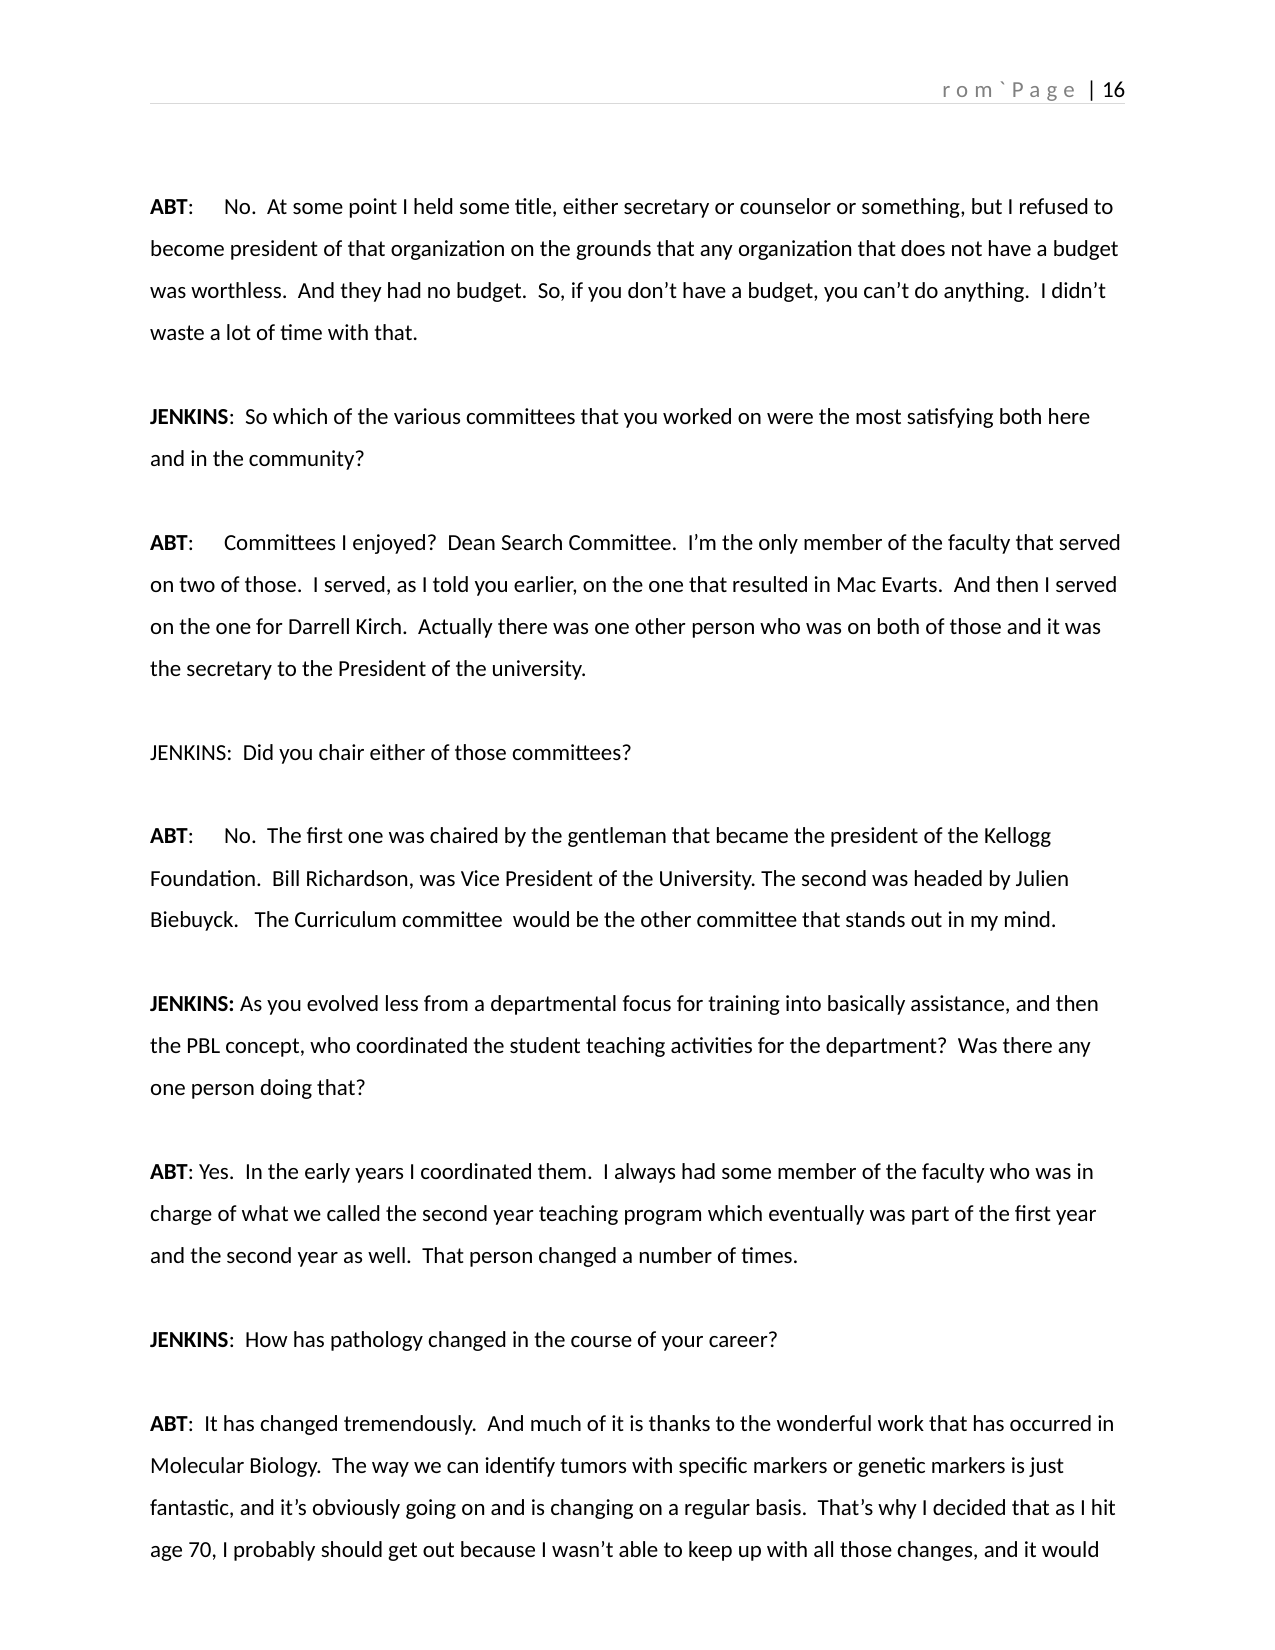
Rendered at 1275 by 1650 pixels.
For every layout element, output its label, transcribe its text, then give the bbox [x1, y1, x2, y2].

text ABT: No. The first one was chaired by the gentleman that became the president of the Kellogg Foundation. Bill Richardson, was Vice President of the University. The second was headed by Julien Biebuyck. The Curriculum committee would be the other committee that stands out in my mind. [150, 822, 1125, 934]
text JENKINS: As you evolved less from a departmental focus for training into basically assistance, and then the PBL concept, who coordinated the student teaching activities for the department? Was there any one person doing that? [150, 989, 1125, 1102]
text JENKINS: Did you chair either of those committees? [150, 738, 1125, 766]
text ABT: It has changed tremendously. And much of it is thanks to the wonderful work that has occurred in Molecular Biology. The way we can identify tumors with specific markers or genetic markers is just fantastic, and it’s obviously going on and is changing on a regular basis. That’s why I decided that as I hit age 70, I probably should get out because I wasn’t able to keep up with all those changes, and it would [150, 1409, 1125, 1563]
text JENKINS: So which of the various committees that you worked on were the most satisfying both here and in the community? [150, 402, 1125, 472]
text ABT: No. At some point I held some title, either secretary or counselor or something, but I refused to become president of that organization on the grounds that any organization that does not have a budget was worthless. And they had no budget. So, if you don’t have a budget, you can’t do anything. I didn’t waste a lot of time with that. [150, 192, 1125, 346]
text JENKINS: How has pathology changed in the course of your career? [150, 1325, 1125, 1353]
text ABT: Committees I enjoyed? Dean Search Committee. I’m the only member of the faculty that served on two of those. I served, as I told you earlier, on the one that resulted in Mac Evarts. And then I served on the one for Darrell Kirch. Actually there was one other person who was on both of those and it was the secretary to the President of the university. [150, 528, 1125, 682]
text ABT: Yes. In the early years I coordinated them. I always had some member of the faculty who was in charge of what we called the second year teaching program which eventually was part of the first year and the second year as well. That person changed a number of times. [150, 1157, 1125, 1269]
